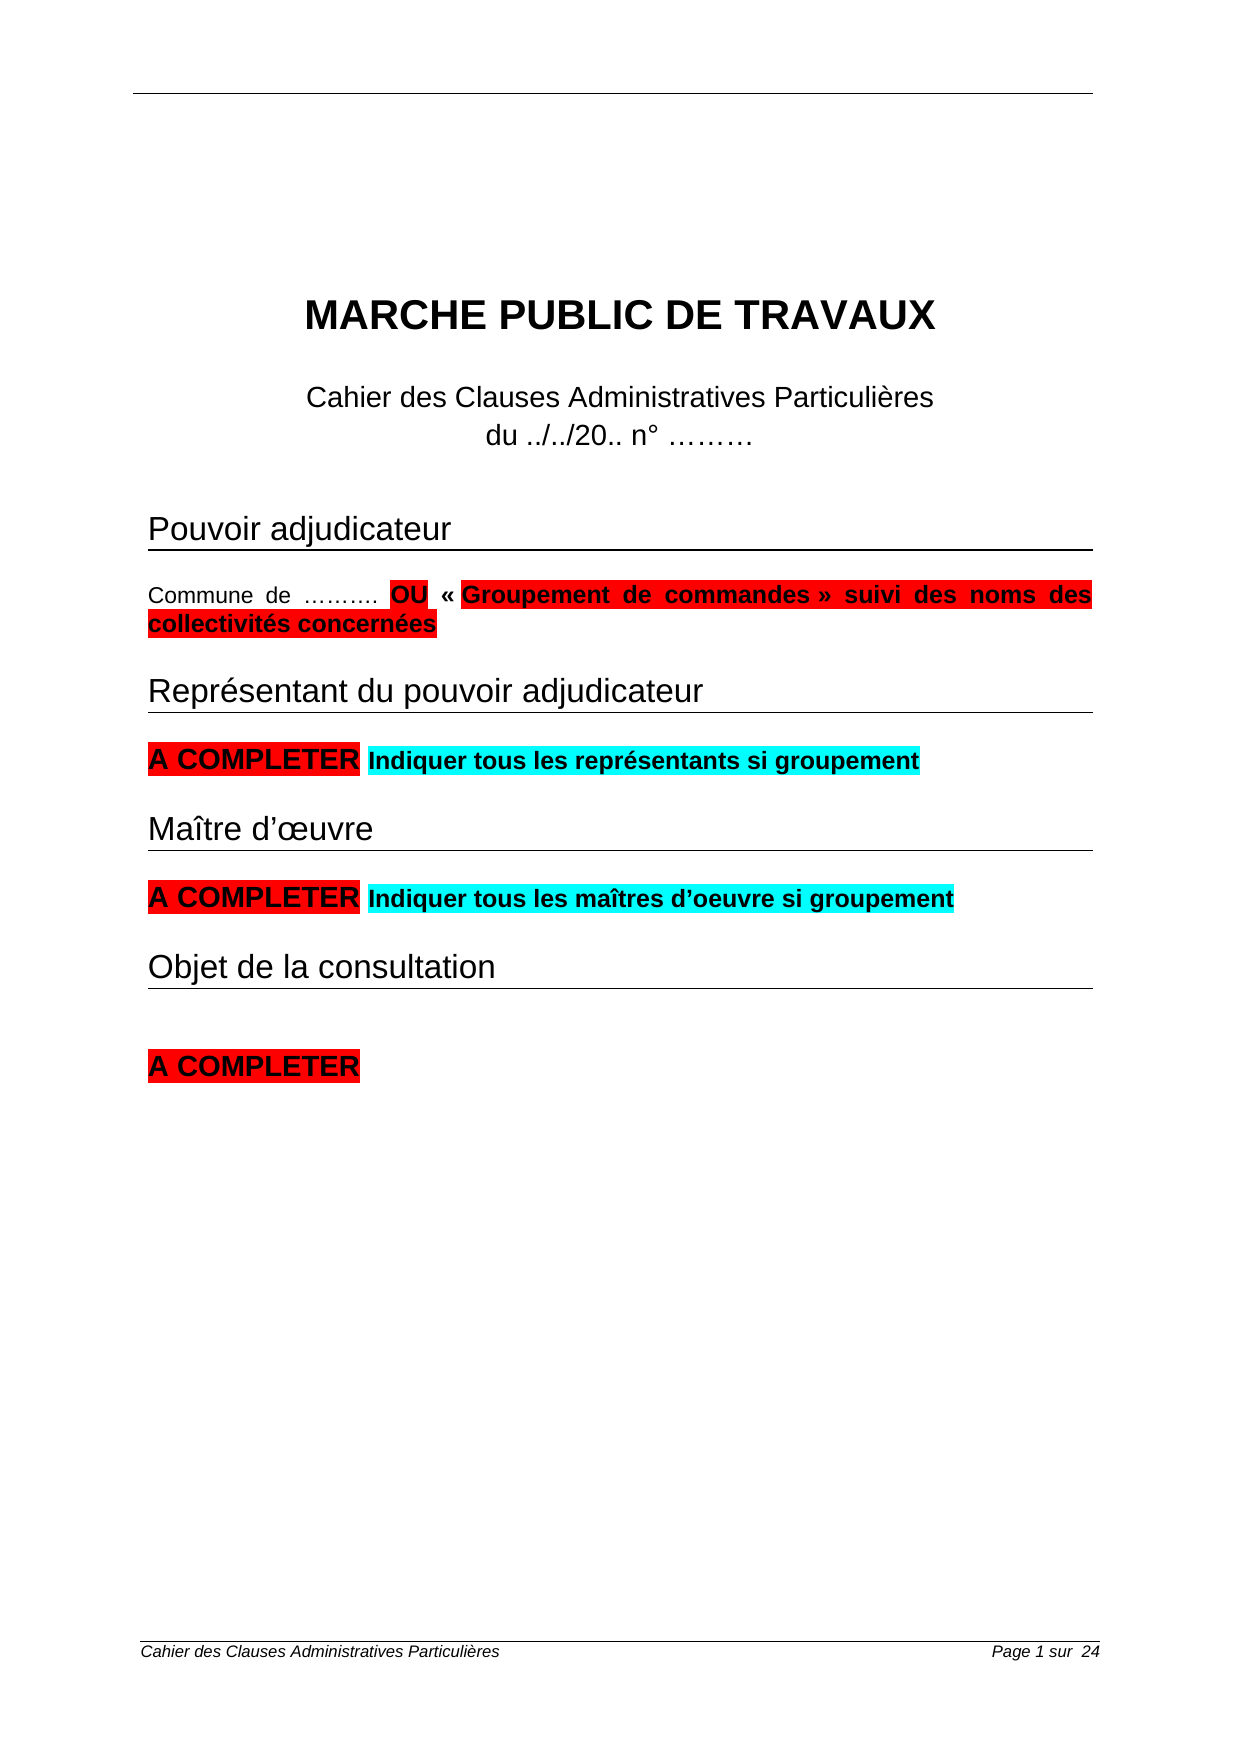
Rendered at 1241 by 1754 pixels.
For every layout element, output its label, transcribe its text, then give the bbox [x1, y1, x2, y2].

text du ../../20.. n° ……… [148, 418, 1093, 452]
text Cahier des Clauses Administratives Particulières [148, 380, 1093, 414]
text Objet de la consultation [148, 947, 1093, 988]
text A COMPLETER [148, 1049, 1093, 1083]
text Pouvoir adjudicateur [148, 509, 1093, 549]
text A COMPLETER Indiquer tous les maîtres d’oeuvre si groupement [148, 880, 1093, 914]
text Commune de ………. OU « Groupement de commandes » suivi des noms des collectivités concernées [148, 580, 1093, 638]
text MARCHE PUBLIC DE TRAVAUX [148, 291, 1093, 338]
text Maître d’œuvre [148, 809, 1093, 850]
text Représentant du pouvoir adjudicateur [148, 671, 1093, 712]
text A COMPLETER Indiquer tous les représentants si groupement [148, 742, 1093, 776]
